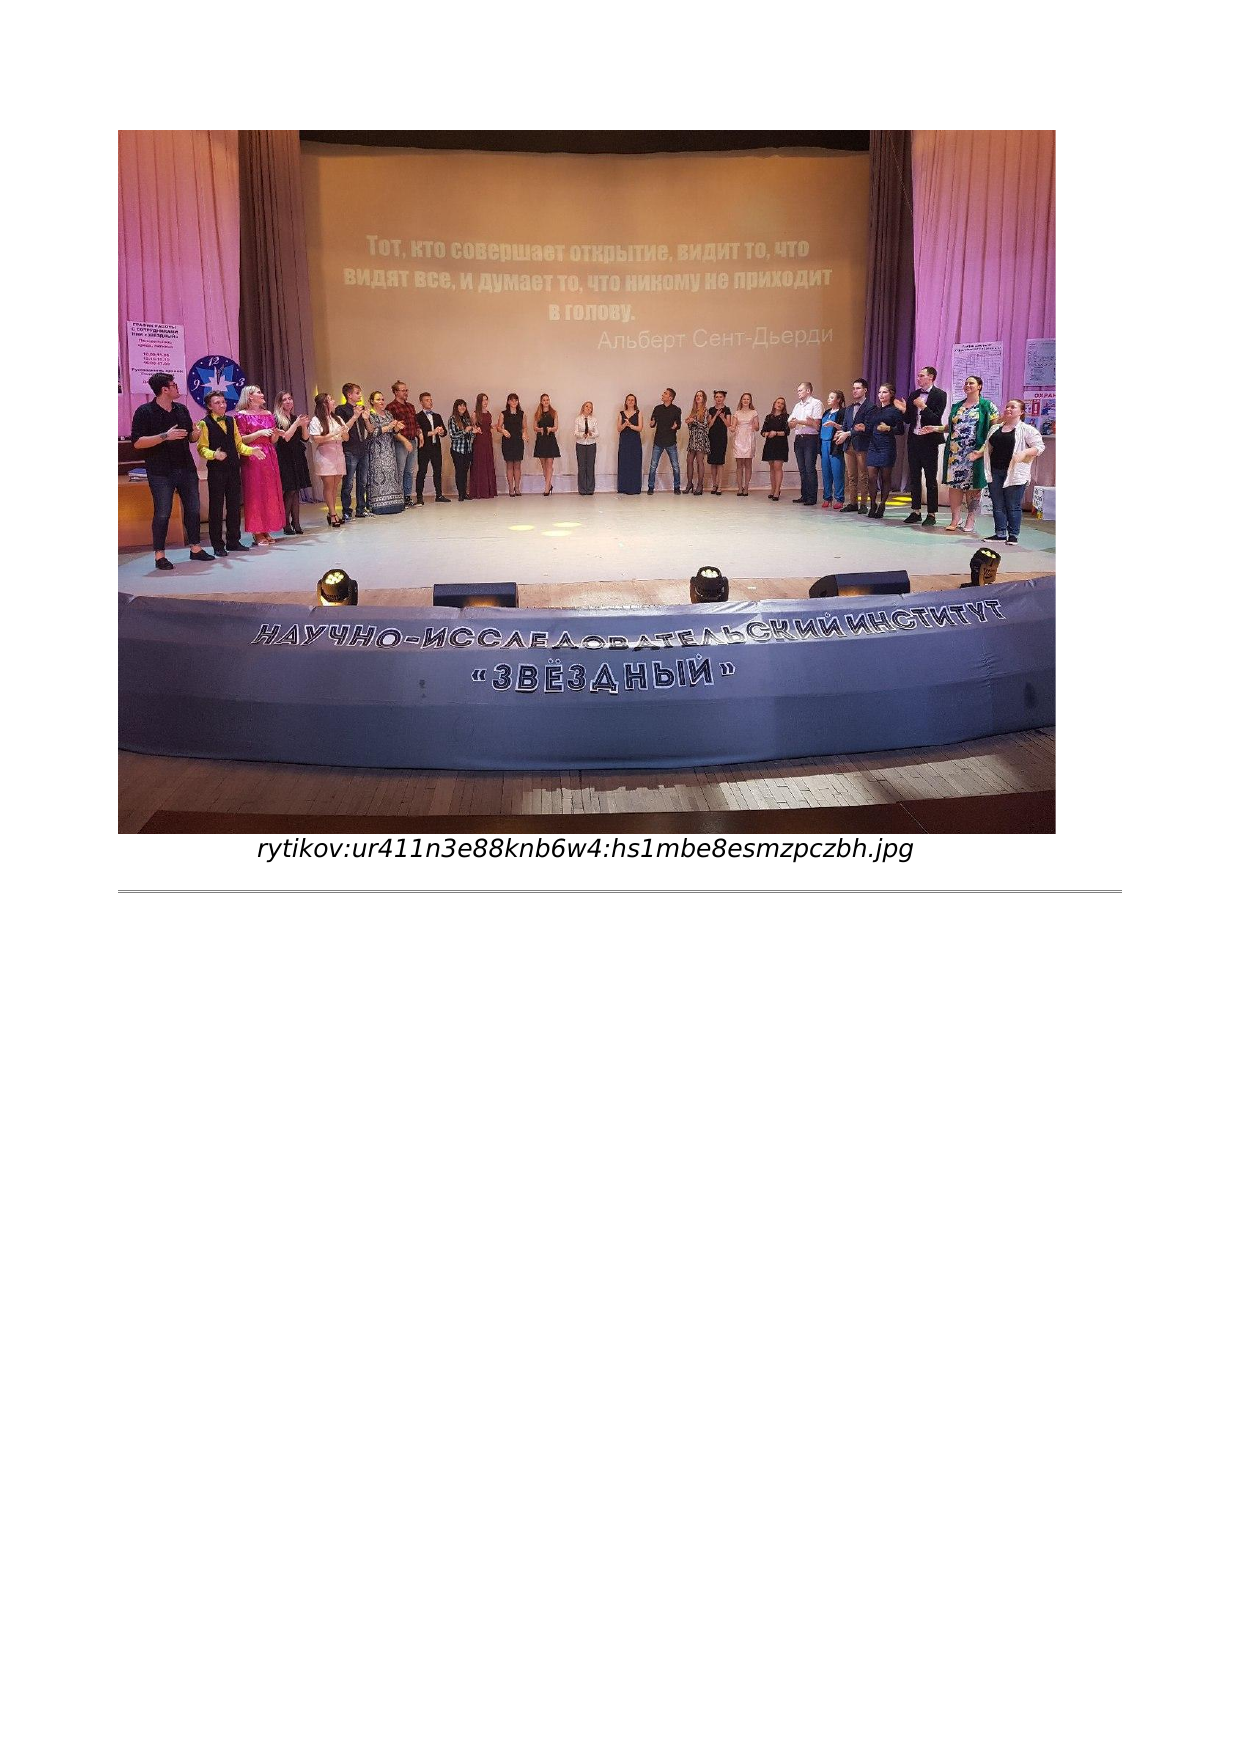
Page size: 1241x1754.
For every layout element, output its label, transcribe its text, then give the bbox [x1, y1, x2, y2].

text rytikov:ur411n3e88knb6w4:hs1mbe8esmzpczbh.jpg [118, 834, 1056, 863]
picture [118, 130, 1056, 834]
